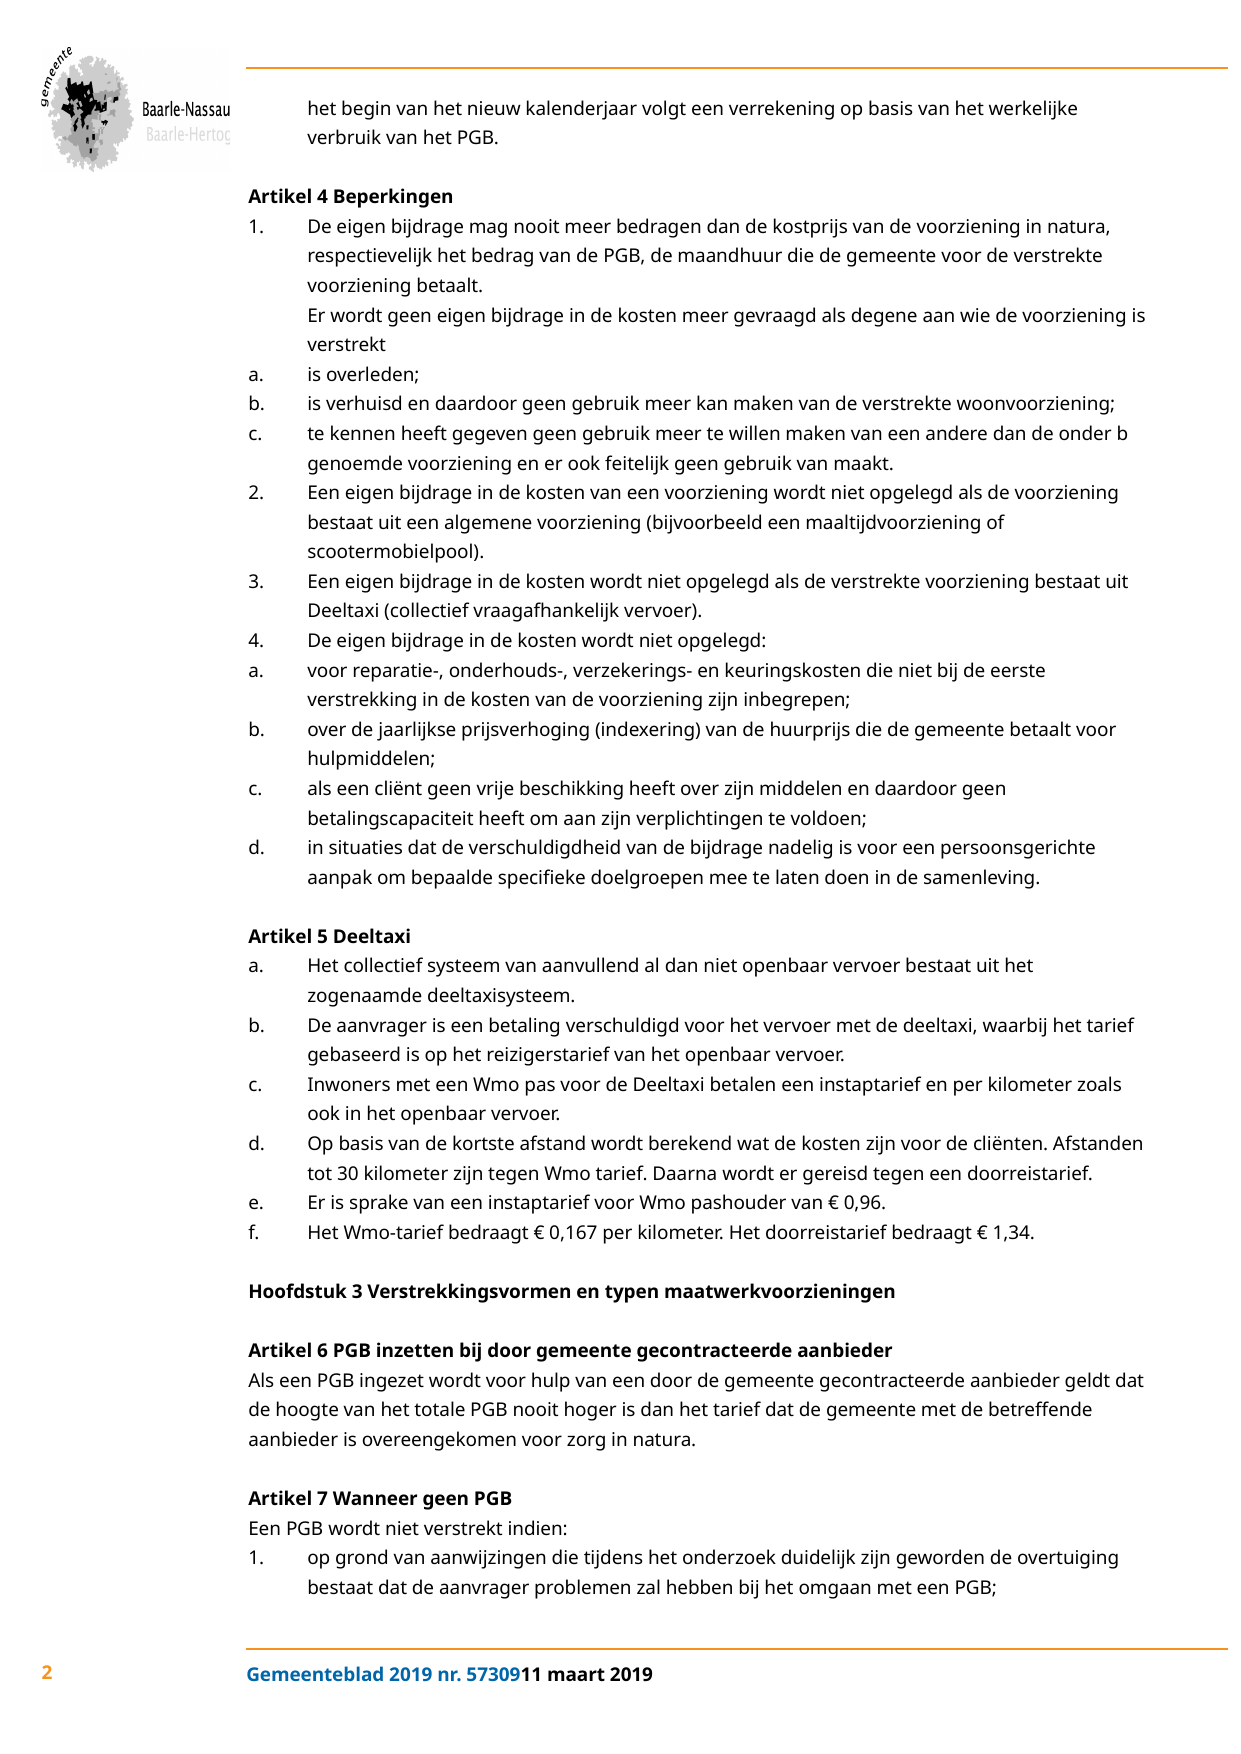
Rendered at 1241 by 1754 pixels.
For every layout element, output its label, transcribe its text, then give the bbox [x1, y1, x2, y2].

list Op basis van de kortste afstand wordt berekend wat de kosten zijn voor de cliënten. Afstanden tot 30 kilometer zijn tegen Wmo tarief. Daarna wordt er gereisd tegen een doorreistarief. [248, 1130, 1152, 1186]
text Hoofdstuk 3 Verstrekkingsvormen en typen maatwerkvoorzieningen [248, 1278, 1152, 1304]
list als een cliënt geen vrije beschikking heeft over zijn middelen en daardoor geen betalingscapaciteit heeft om aan zijn verplichtingen te voldoen; [248, 775, 1152, 831]
picture [41, 47, 231, 172]
list voor reparatie-, onderhouds-, verzekerings- en keuringskosten die niet bij de eerste verstrekking in de kosten van de voorziening zijn inbegrepen; [248, 657, 1152, 712]
list in situaties dat de verschuldigdheid van de bijdrage nadelig is voor een persoonsgerichte aanpak om bepaalde specifieke doelgroepen mee te laten doen in de samenleving. [248, 834, 1152, 890]
list De eigen bijdrage in de kosten wordt niet opgelegd: [248, 627, 1152, 653]
list is verhuisd en daardoor geen gebruik meer kan maken van de verstrekte woonvoorziening; [248, 391, 1152, 416]
text Artikel 5 Deeltaxi [248, 923, 1152, 949]
list over de jaarlijkse prijsverhoging (indexering) van de huurprijs die de gemeente betaalt voor hulpmiddelen; [248, 716, 1152, 771]
list Het collectief systeem van aanvullend al dan niet openbaar vervoer bestaat uit het zogenaamde deeltaxisysteem. [248, 953, 1152, 1008]
list is overleden; [248, 361, 1152, 387]
list De aanvrager is een betaling verschuldigd voor het vervoer met de deeltaxi, waarbij het tarief gebaseerd is op het reizigerstarief van het openbaar vervoer. [248, 1012, 1152, 1067]
list Een eigen bijdrage in de kosten wordt niet opgelegd als de verstrekte voorziening bestaat uit Deeltaxi (collectief vraagafhankelijk vervoer). [248, 568, 1152, 623]
text Een PGB wordt niet verstrekt indien: [248, 1515, 1152, 1541]
list Het Wmo-tarief bedraagt € 0,167 per kilometer. Het doorreistarief bedraagt € 1,34. [248, 1219, 1152, 1245]
list te kennen heeft gegeven geen gebruik meer te willen maken van een andere dan de onder b genoemde voorziening en er ook feitelijk geen gebruik van maakt. [248, 420, 1152, 476]
list Er wordt geen eigen bijdrage in de kosten meer gevraagd als degene aan wie de voorziening is verstrekt [248, 302, 1152, 357]
text Artikel 6 PGB inzetten bij door gemeente gecontracteerde aanbieder [248, 1337, 1152, 1363]
text Artikel 7 Wanneer geen PGB [248, 1485, 1152, 1511]
text Artikel 4 Beperkingen [248, 183, 1152, 209]
list Inwoners met een Wmo pas voor de Deeltaxi betalen een instaptarief en per kilometer zoals ook in het openbaar vervoer. [248, 1071, 1152, 1126]
list op grond van aanwijzingen die tijdens het onderzoek duidelijk zijn geworden de overtuiging bestaat dat de aanvrager problemen zal hebben bij het omgaan met een PGB; [248, 1544, 1152, 1600]
list Er is sprake van een instaptarief voor Wmo pashouder van € 0,96. [248, 1189, 1152, 1215]
text Als een PGB ingezet wordt voor hulp van een door de gemeente gecontracteerde aanbieder geldt dat de hoogte van het totale PGB nooit hoger is dan het tarief dat de gemeente met de betreffende aanbieder is overeengekomen voor zorg in natura. [248, 1367, 1152, 1452]
list Een eigen bijdrage in de kosten van een voorziening wordt niet opgelegd als de voorziening bestaat uit een algemene voorziening (bijvoorbeeld een maaltijdvoorziening of scootermobielpool). [248, 479, 1152, 564]
list het begin van het nieuw kalenderjaar volgt een verrekening op basis van het werkelijke verbruik van het PGB. [248, 95, 1152, 150]
list De eigen bijdrage mag nooit meer bedragen dan de kostprijs van de voorziening in natura, respectievelijk het bedrag van de PGB, de maandhuur die de gemeente voor de verstrekte voorziening betaalt. [248, 213, 1152, 298]
